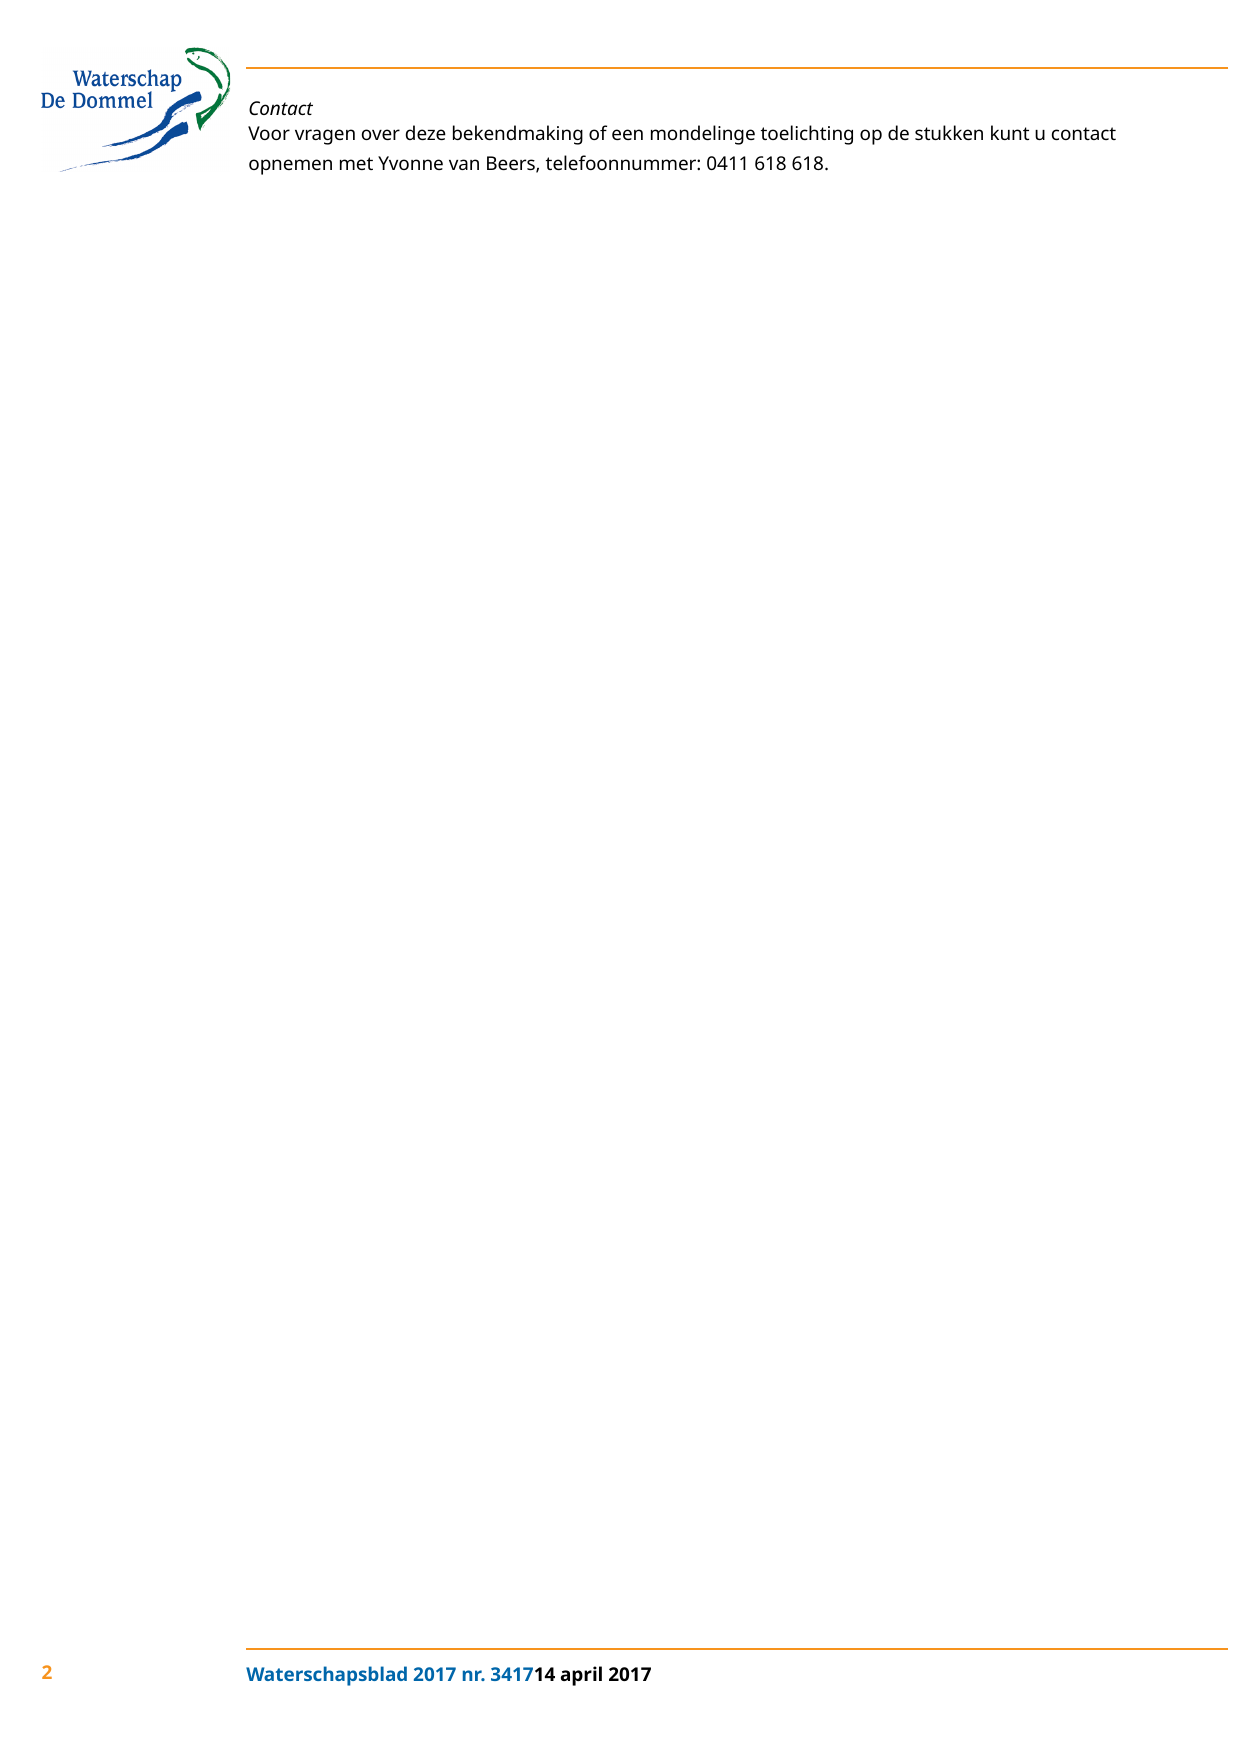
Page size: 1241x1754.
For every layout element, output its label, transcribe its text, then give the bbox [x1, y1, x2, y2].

picture [41, 47, 231, 172]
text Voor vragen over deze bekendmaking of een mondelinge toelichting op de stukken kunt u contact opnemen met Yvonne van Beers, telefoonnummer: 0411 618 618. [248, 121, 1152, 176]
text Contact [248, 95, 1152, 121]
